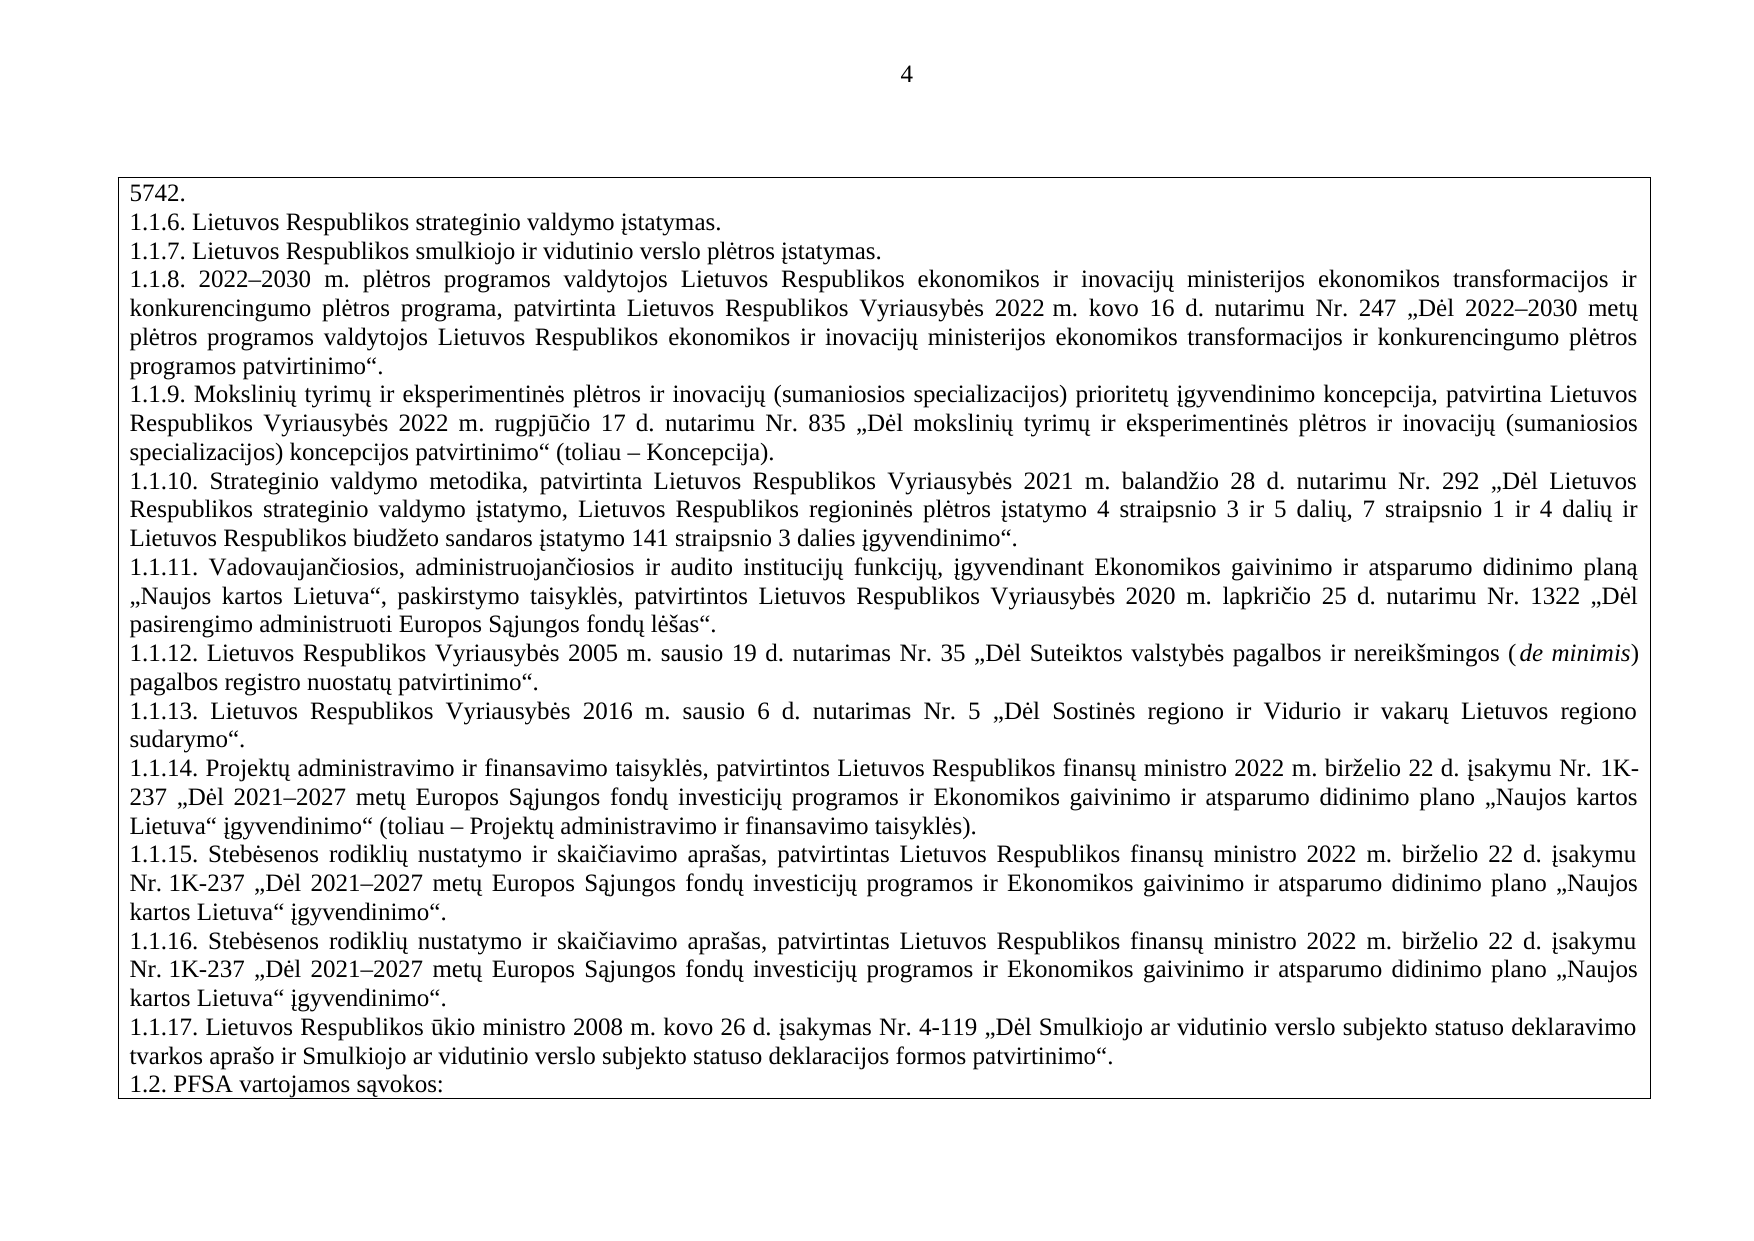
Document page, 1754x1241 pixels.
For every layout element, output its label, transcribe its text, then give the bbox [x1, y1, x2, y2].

table_cell 5742. 1.1.6. Lietuvos Respublikos strateginio valdymo įstatymas. 1.1.7. Lietuvos Respublikos smulkiojo ir vidutinio verslo plėtros įstatymas. 1.1.8. 2022–2030 m. plėtros programos valdytojos Lietuvos Respublikos ekonomikos ir inovacijų ministerijos ekonomikos transformacijos ir konkurencingumo plėtros programa, patvirtinta Lietuvos Respublikos Vyriausybės 2022 m. kovo 16 d. nutarimu Nr. 247 „Dėl 2022–2030 metų plėtros programos valdytojos Lietuvos Respublikos ekonomikos ir inovacijų ministerijos ekonomikos transformacijos ir konkurencingumo plėtros programos patvirtinimo“. 1.1.9. Mokslinių tyrimų ir eksperimentinės plėtros ir inovacijų (sumaniosios specializacijos) prioritetų įgyvendinimo koncepcija, patvirtina Lietuvos Respublikos Vyriausybės 2022 m. rugpjūčio 17 d. nutarimu Nr. 835 „Dėl mokslinių tyrimų ir eksperimentinės plėtros ir inovacijų (sumaniosios specializacijos) koncepcijos patvirtinimo“ (toliau – Koncepcija). 1.1.10. Strateginio valdymo metodika, patvirtinta Lietuvos Respublikos Vyriausybės 2021 m. balandžio 28 d. nutarimu Nr. 292 „Dėl Lietuvos Respublikos strateginio valdymo įstatymo, Lietuvos Respublikos regioninės plėtros įstatymo 4 straipsnio 3 ir 5 dalių, 7 straipsnio 1 ir 4 dalių ir Lietuvos Respublikos biudžeto sandaros įstatymo 141 straipsnio 3 dalies įgyvendinimo“. 1.1.11. Vadovaujančiosios, administruojančiosios ir audito institucijų funkcijų, įgyvendinant Ekonomikos gaivinimo ir atsparumo didinimo planą „Naujos kartos Lietuva“, paskirstymo taisyklės, patvirtintos Lietuvos Respublikos Vyriausybės 2020 m. lapkričio 25 d. nutarimu Nr. 1322 „Dėl pasirengimo administruoti Europos Sąjungos fondų lėšas“. 1.1.12. Lietuvos Respublikos Vyriausybės 2005 m. sausio 19 d. nutarimas Nr. 35 „Dėl Suteiktos valstybės pagalbos ir nereikšmingos (de minimis) pagalbos registro nuostatų patvirtinimo“. 1.1.13. Lietuvos Respublikos Vyriausybės 2016 m. sausio 6 d. nutarimas Nr. 5 „Dėl Sostinės regiono ir Vidurio ir vakarų Lietuvos regiono sudarymo“. 1.1.14. Projektų administravimo ir finansavimo taisyklės, patvirtintos Lietuvos Respublikos finansų ministro 2022 m. birželio 22 d. įsakymu Nr. 1K-237 „Dėl 2021–2027 metų Europos Sąjungos fondų investicijų programos ir Ekonomikos gaivinimo ir atsparumo didinimo plano „Naujos kartos Lietuva“ įgyvendinimo“ (toliau – Projektų administravimo ir finansavimo taisyklės). 1.1.15. Stebėsenos rodiklių nustatymo ir skaičiavimo aprašas, patvirtintas Lietuvos Respublikos finansų ministro 2022 m. birželio 22 d. įsakymu Nr. 1K-237 „Dėl 2021–2027 metų Europos Sąjungos fondų investicijų programos ir Ekonomikos gaivinimo ir atsparumo didinimo plano „Naujos kartos Lietuva“ įgyvendinimo“. 1.1.16. Stebėsenos rodiklių nustatymo ir skaičiavimo aprašas, patvirtintas Lietuvos Respublikos finansų ministro 2022 m. birželio 22 d. įsakymu Nr. 1K-237 „Dėl 2021–2027 metų Europos Sąjungos fondų investicijų programos ir Ekonomikos gaivinimo ir atsparumo didinimo plano „Naujos kartos Lietuva“ įgyvendinimo“. 1.1.17. Lietuvos Respublikos ūkio ministro 2008 m. kovo 26 d. įsakymas Nr. 4-119 „Dėl Smulkiojo ar vidutinio verslo subjekto statuso deklaravimo tvarkos aprašo ir Smulkiojo ar vidutinio verslo subjekto statuso deklaracijos formos patvirtinimo“. 1.2. PFSA vartojamos sąvokos: [119, 178, 1650, 1098]
